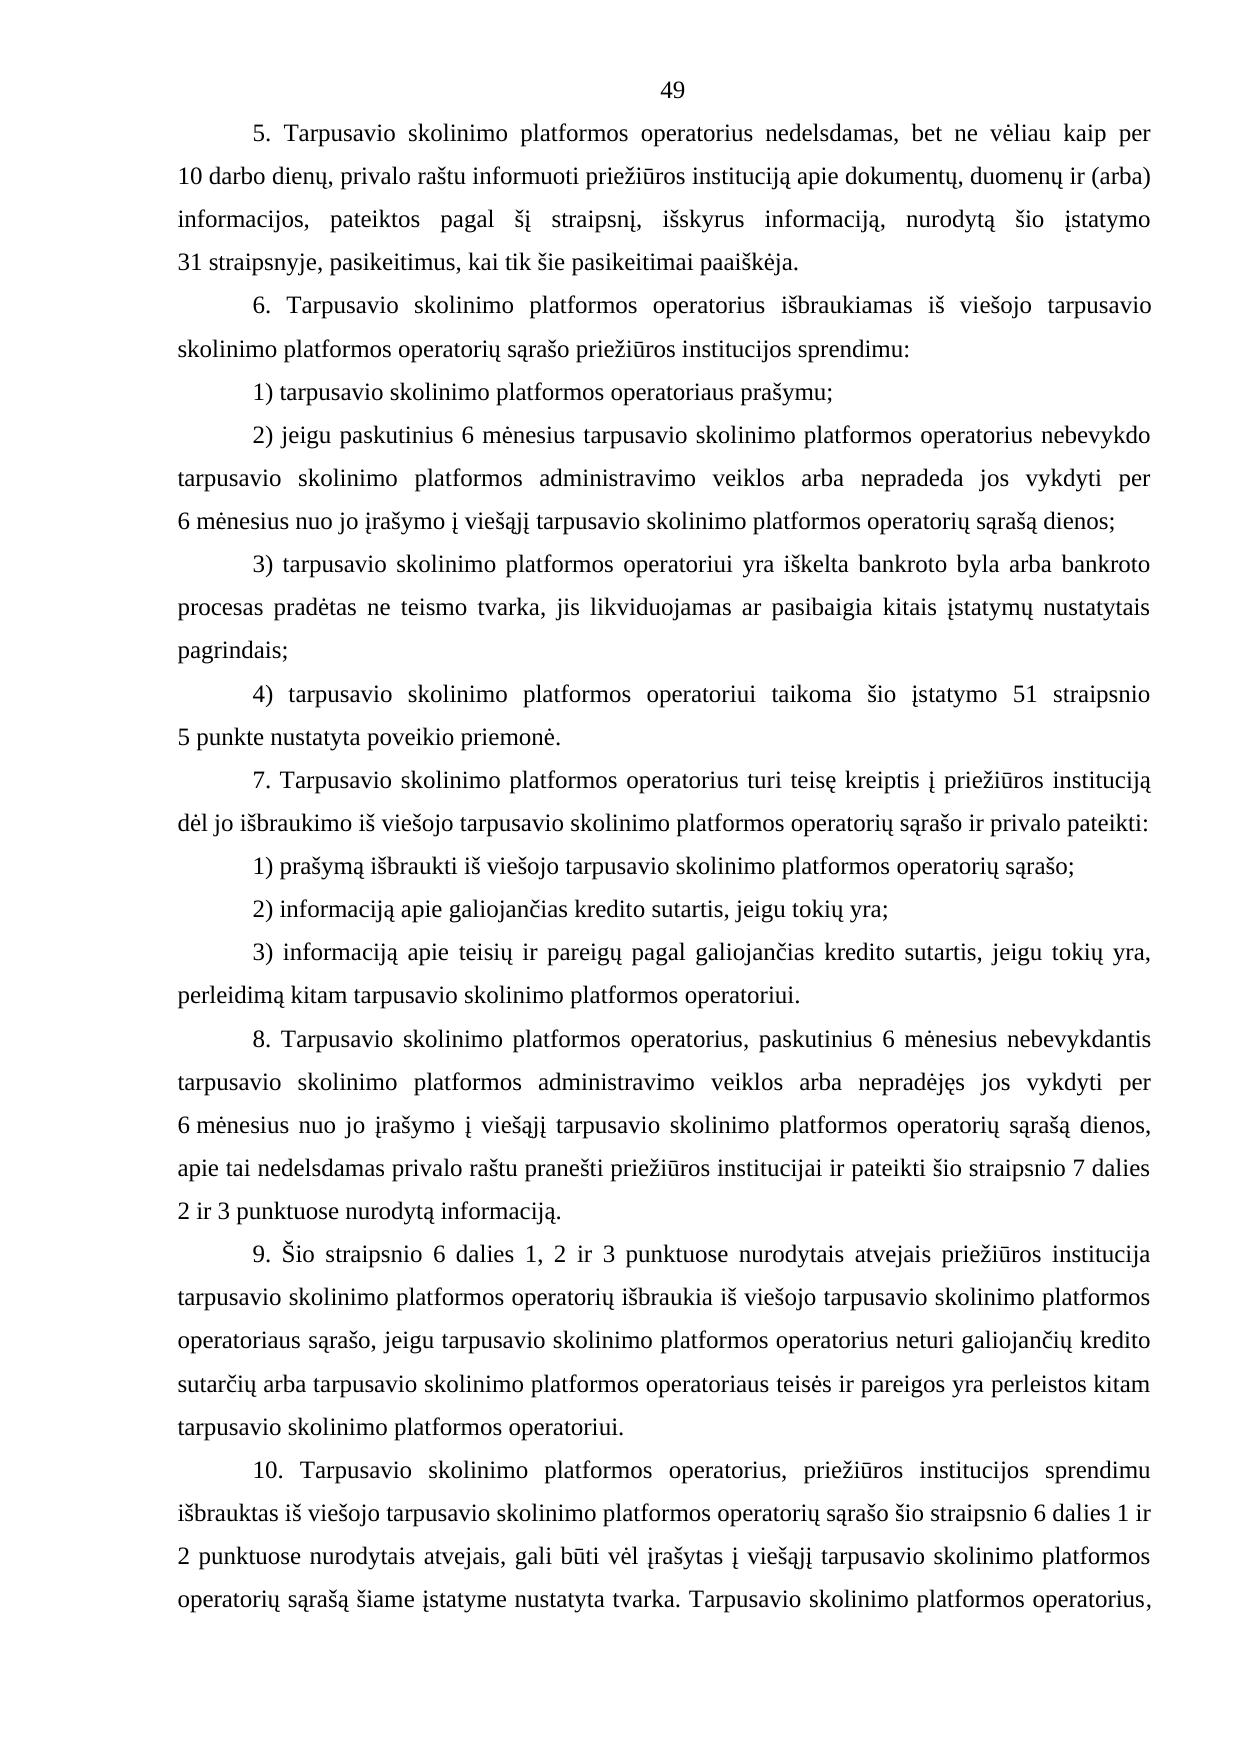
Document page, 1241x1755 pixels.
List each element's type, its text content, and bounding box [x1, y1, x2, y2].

text 5. Tarpusavio skolinimo platformos operatorius nedelsdamas, bet ne vėliau kaip per 10 darbo dienų, privalo raštu informuoti priežiūros instituciją apie dokumentų, duomenų ir (arba) informacijos, pateiktos pagal šį straipsnį, išskyrus informaciją, nurodytą šio įstatymo 31 straipsnyje, pasikeitimus, kai tik šie pasikeitimai paaiškėja. [177, 118, 1152, 276]
text 1) prašymą išbraukti iš viešojo tarpusavio skolinimo platformos operatorių sąrašo; [177, 851, 1152, 880]
text 3) informaciją apie teisių ir pareigų pagal galiojančias kredito sutartis, jeigu tokių yra, perleidimą kitam tarpusavio skolinimo platformos operatoriui. [177, 937, 1152, 1009]
text 2) informaciją apie galiojančias kredito sutartis, jeigu tokių yra; [177, 894, 1152, 923]
text 3) tarpusavio skolinimo platformos operatoriui yra iškelta bankroto byla arba bankroto procesas pradėtas ne teismo tvarka, jis likviduojamas ar pasibaigia kitais įstatymų nustatytais pagrindais; [177, 549, 1152, 664]
text 9. Šio straipsnio 6 dalies 1, 2 ir 3 punktuose nurodytais atvejais priežiūros institucija tarpusavio skolinimo platformos operatorių išbraukia iš viešojo tarpusavio skolinimo platformos operatoriaus sąrašo, jeigu tarpusavio skolinimo platformos operatorius neturi galiojančių kredito sutarčių arba tarpusavio skolinimo platformos operatoriaus teisės ir pareigos yra perleistos kitam tarpusavio skolinimo platformos operatoriui. [177, 1239, 1152, 1441]
text 6. Tarpusavio skolinimo platformos operatorius išbraukiamas iš viešojo tarpusavio skolinimo platformos operatorių sąrašo priežiūros institucijos sprendimu: [177, 291, 1152, 362]
text 4) tarpusavio skolinimo platformos operatoriui taikoma šio įstatymo 51 straipsnio 5 punkte nustatyta poveikio priemonė. [177, 679, 1152, 751]
text 10. Tarpusavio skolinimo platformos operatorius, priežiūros institucijos sprendimu išbrauktas iš viešojo tarpusavio skolinimo platformos operatorių sąrašo šio straipsnio 6 dalies 1 ir 2 punktuose nurodytais atvejais, gali būti vėl įrašytas į viešąjį tarpusavio skolinimo platformos operatorių sąrašą šiame įstatyme nustatyta tvarka. Tarpusavio skolinimo platformos operatorius, [177, 1455, 1152, 1613]
text 7. Tarpusavio skolinimo platformos operatorius turi teisę kreiptis į priežiūros instituciją dėl jo išbraukimo iš viešojo tarpusavio skolinimo platformos operatorių sąrašo ir privalo pateikti: [177, 765, 1152, 837]
text 8. Tarpusavio skolinimo platformos operatorius, paskutinius 6 mėnesius nebevykdantis tarpusavio skolinimo platformos administravimo veiklos arba nepradėjęs jos vykdyti per 6 mėnesius nuo jo įrašymo į viešąjį tarpusavio skolinimo platformos operatorių sąrašą dienos, apie tai nedelsdamas privalo raštu pranešti priežiūros institucijai ir pateikti šio straipsnio 7 dalies 2 ir 3 punktuose nurodytą informaciją. [177, 1024, 1152, 1225]
text 2) jeigu paskutinius 6 mėnesius tarpusavio skolinimo platformos operatorius nebevykdo tarpusavio skolinimo platformos administravimo veiklos arba nepradeda jos vykdyti per 6 mėnesius nuo jo įrašymo į viešąjį tarpusavio skolinimo platformos operatorių sąrašą dienos; [177, 420, 1152, 535]
text 1) tarpusavio skolinimo platformos operatoriaus prašymu; [177, 377, 1152, 406]
